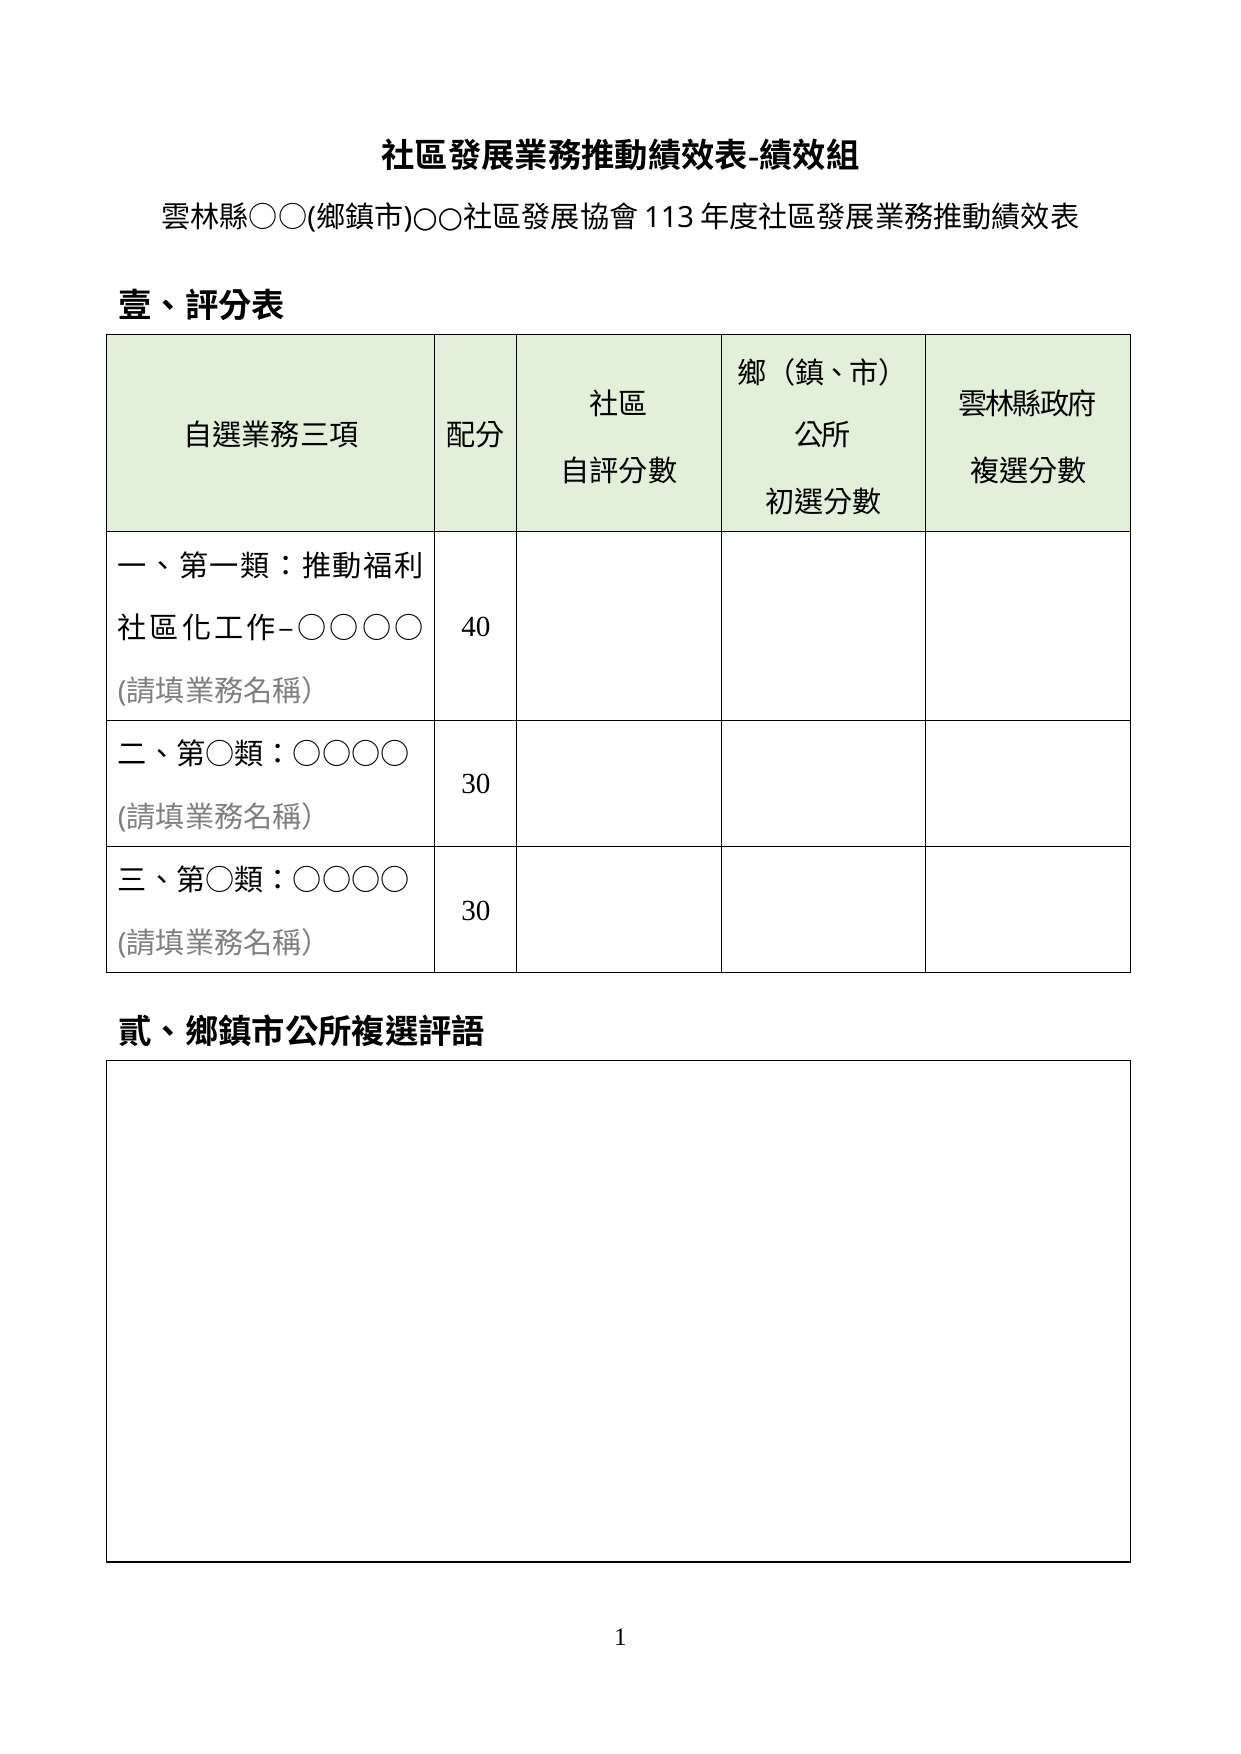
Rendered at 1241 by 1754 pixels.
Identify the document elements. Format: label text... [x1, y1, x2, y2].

text 雲林縣○○(鄉鎮市)○○社區發展協會113年度社區發展業務推動績效表 [118, 184, 1122, 246]
table_cell 三、第○類：○○○○(請填業務名稱） [107, 847, 434, 972]
table_cell [517, 532, 721, 720]
table_header 自選業務三項 [107, 335, 434, 531]
table_header 社區 自評分數 [517, 335, 721, 531]
table_cell [926, 847, 1130, 972]
text 社區發展業務推動績效表-績效組 [118, 121, 1122, 184]
table_cell 30 [435, 721, 516, 846]
table_cell 一、第一類：推動福利社區化工作–○○○○ (請填業務名稱） [107, 532, 434, 720]
table_cell [517, 721, 721, 846]
table_header 雲林縣政府 複選分數 [926, 335, 1130, 531]
table_cell [722, 532, 925, 720]
table_cell 40 [435, 532, 516, 720]
table_cell [722, 721, 925, 846]
table_header 鄉（鎮、市）公所 初選分數 [722, 335, 925, 531]
table_header 配分 [435, 335, 516, 531]
text 壹、評分表 [118, 271, 1122, 334]
table_cell [926, 721, 1130, 846]
table_cell [926, 532, 1130, 720]
text 貳、鄉鎮市公所複選評語 [118, 998, 1122, 1060]
table_cell 二、第○類：○○○○(請填業務名稱） [107, 721, 434, 846]
table_cell [722, 847, 925, 972]
table_cell 30 [435, 847, 516, 972]
table_cell [517, 847, 721, 972]
table_header [107, 1061, 1130, 1561]
